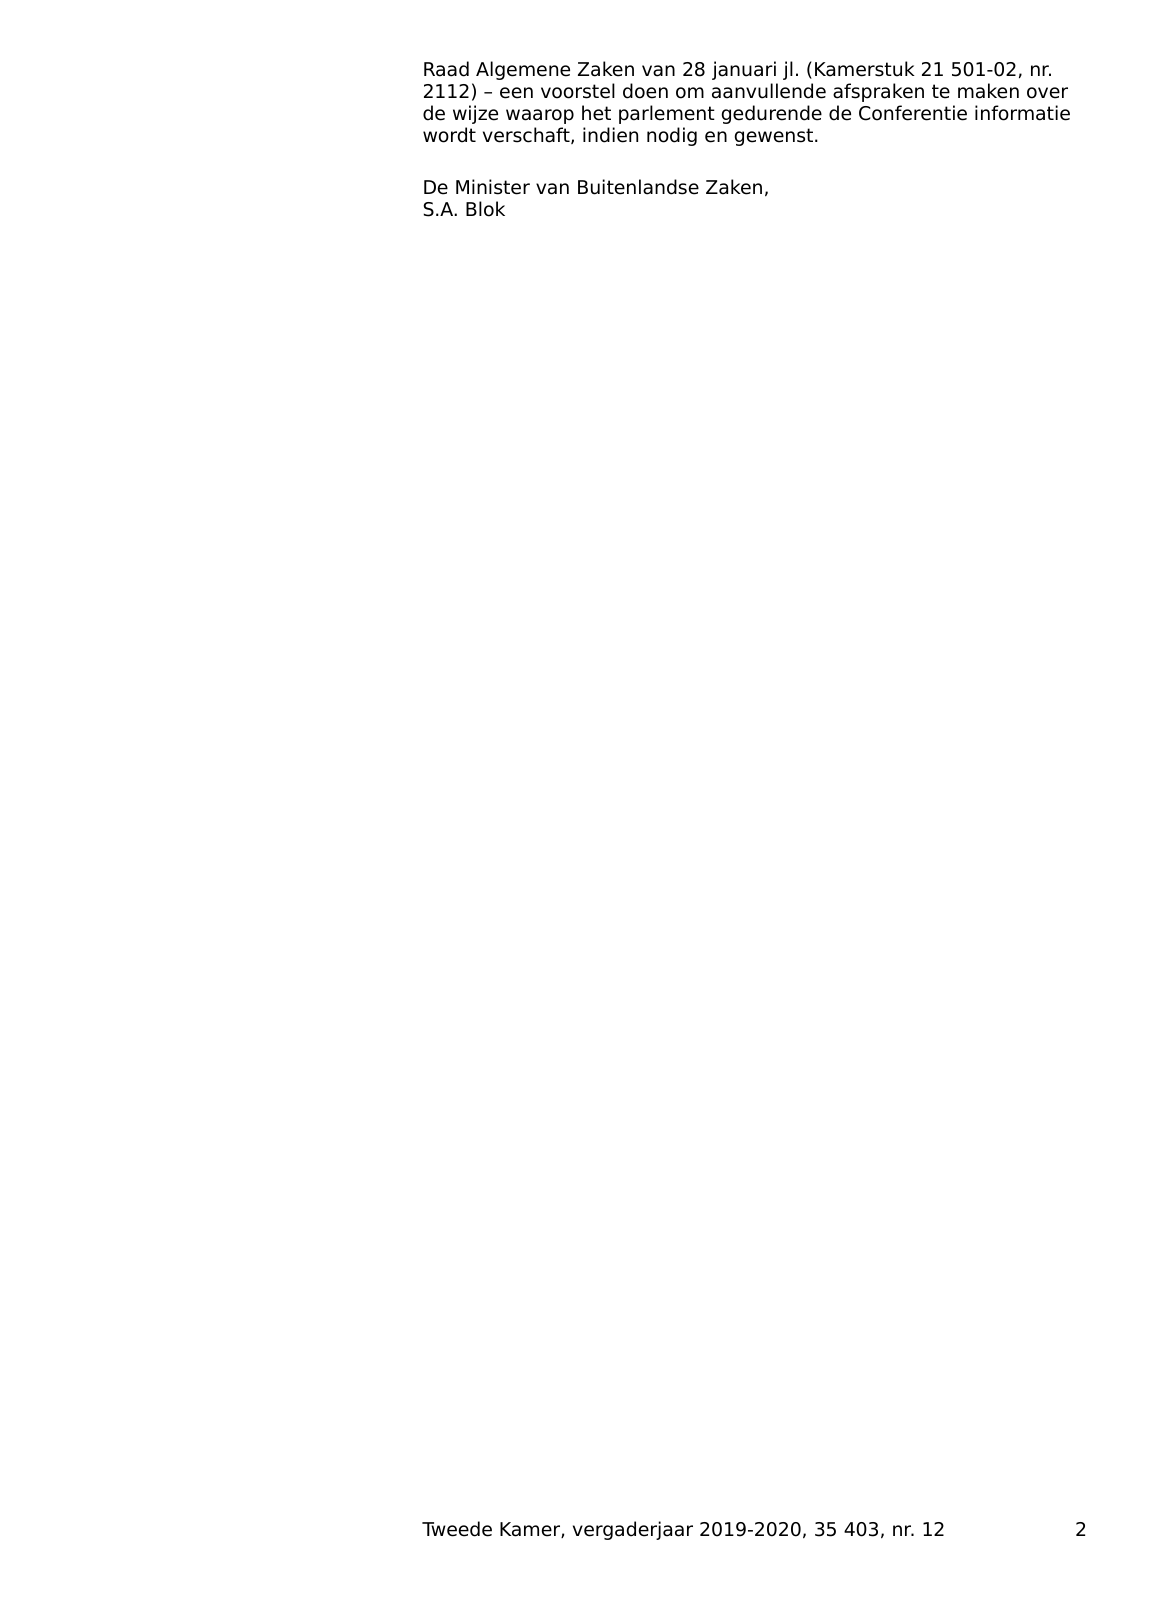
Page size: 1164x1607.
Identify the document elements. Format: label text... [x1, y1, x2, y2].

text Raad Algemene Zaken van 28 januari jl. (Kamerstuk 21 501-02, nr. 2112) – een voorstel doen om aanvullende afspraken te maken over de wijze waarop het parlement gedurende de Conferentie informatie wordt verschaft, indien nodig en gewenst. [422, 59, 1087, 147]
text De Minister van Buitenlandse Zaken, S.A. Blok [422, 177, 1087, 221]
